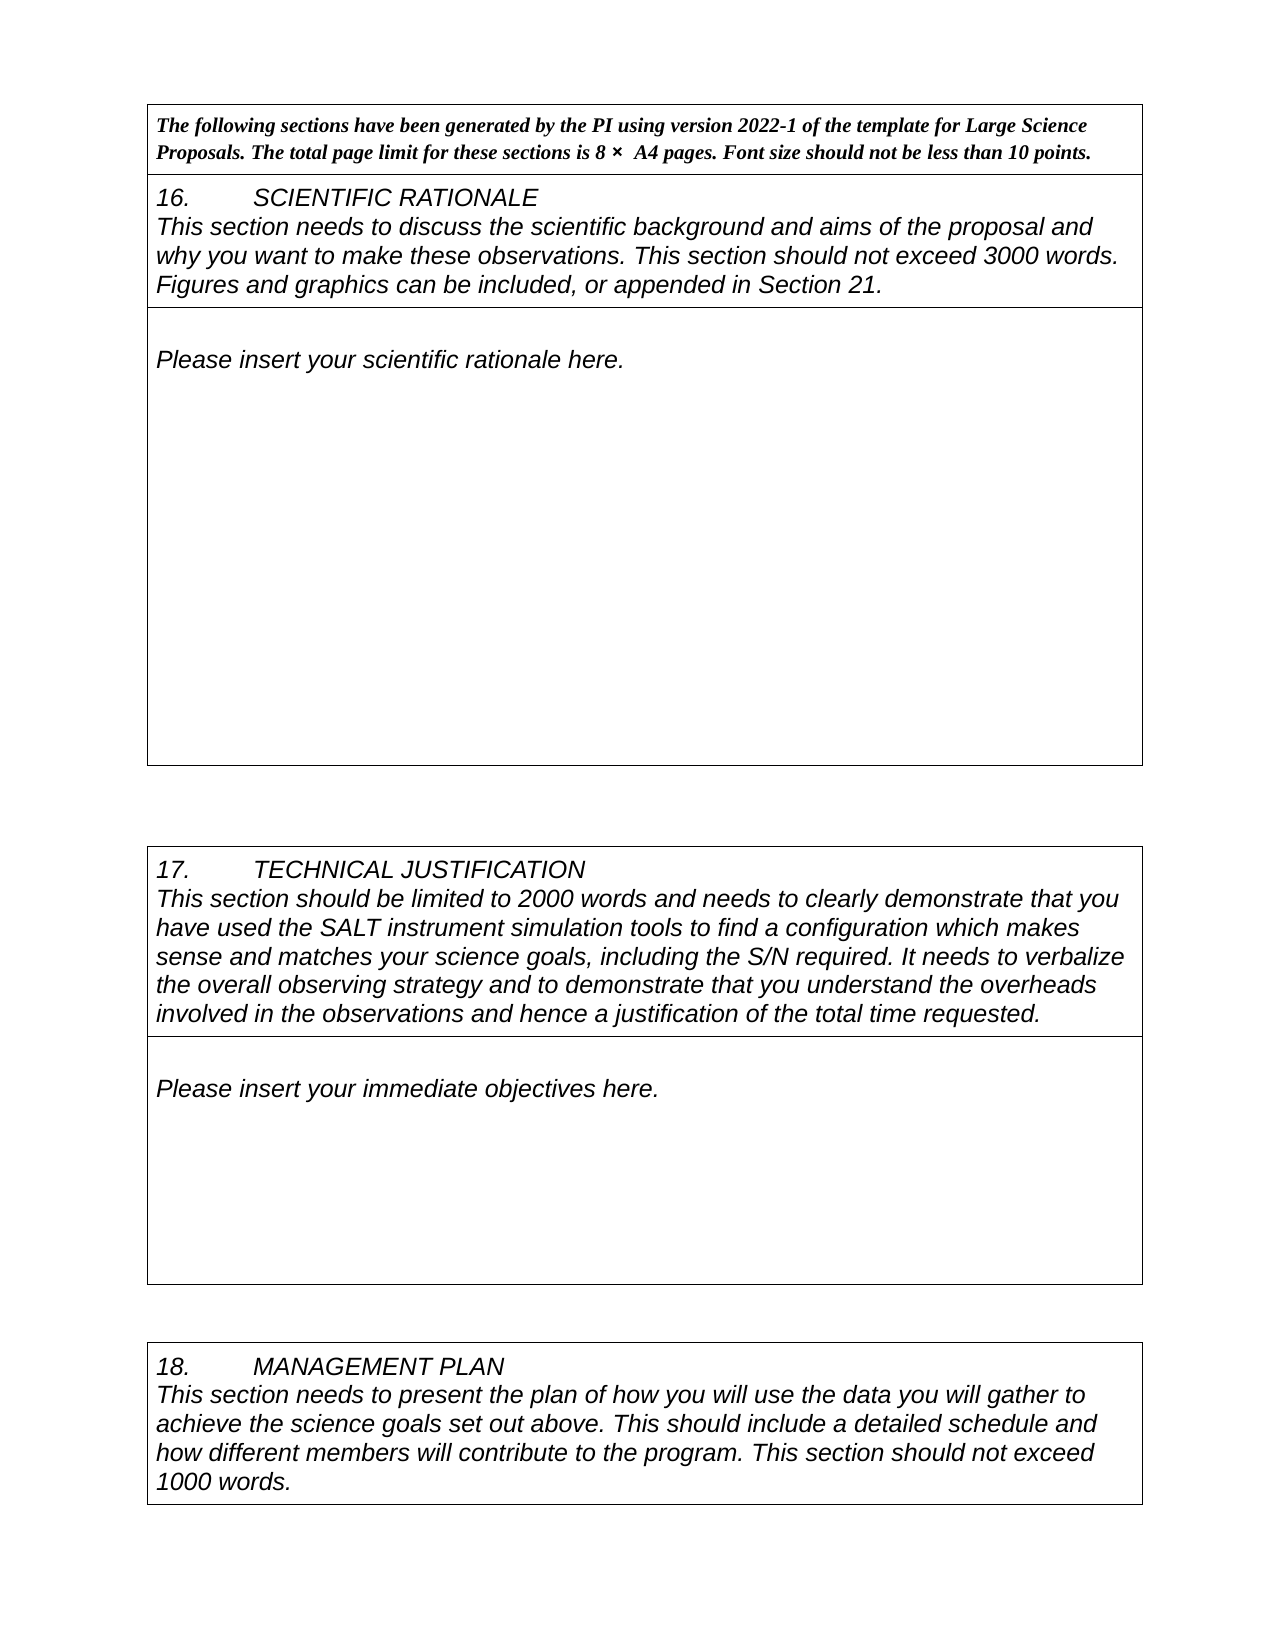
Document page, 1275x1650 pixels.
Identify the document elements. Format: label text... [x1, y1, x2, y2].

table_cell Please insert your scientific rationale here. [148, 308, 1142, 765]
table_header 17. TECHNICAL JUSTIFICATION This section should be limited to 2000 words and needs to clearly demonstrate that you have used the SALT instrument simulation tools to find a configuration which makes sense and matches your science goals, including the S/N required. It needs to verbalize the overall observing strategy and to demonstrate that you understand the overheads involved in the observations and hence a justification of the total time requested. [148, 847, 1142, 1036]
table_header The following sections have been generated by the PI using version 2022-1 of the template for Large Science Proposals. The total page limit for these sections is 8 × A4 pages. Font size should not be less than 10 points. [148, 105, 1142, 174]
table_cell Please insert your immediate objectives here. [148, 1037, 1142, 1284]
table_cell 16. SCIENTIFIC RATIONALE This section needs to discuss the scientific background and aims of the proposal and why you want to make these observations. This section should not exceed 3000 words. Figures and graphics can be included, or appended in Section 21. [148, 175, 1142, 307]
table_header 18. MANAGEMENT PLAN This section needs to present the plan of how you will use the data you will gather to achieve the science goals set out above. This should include a detailed schedule and how different members will contribute to the program. This section should not exceed 1000 words. [148, 1343, 1142, 1504]
